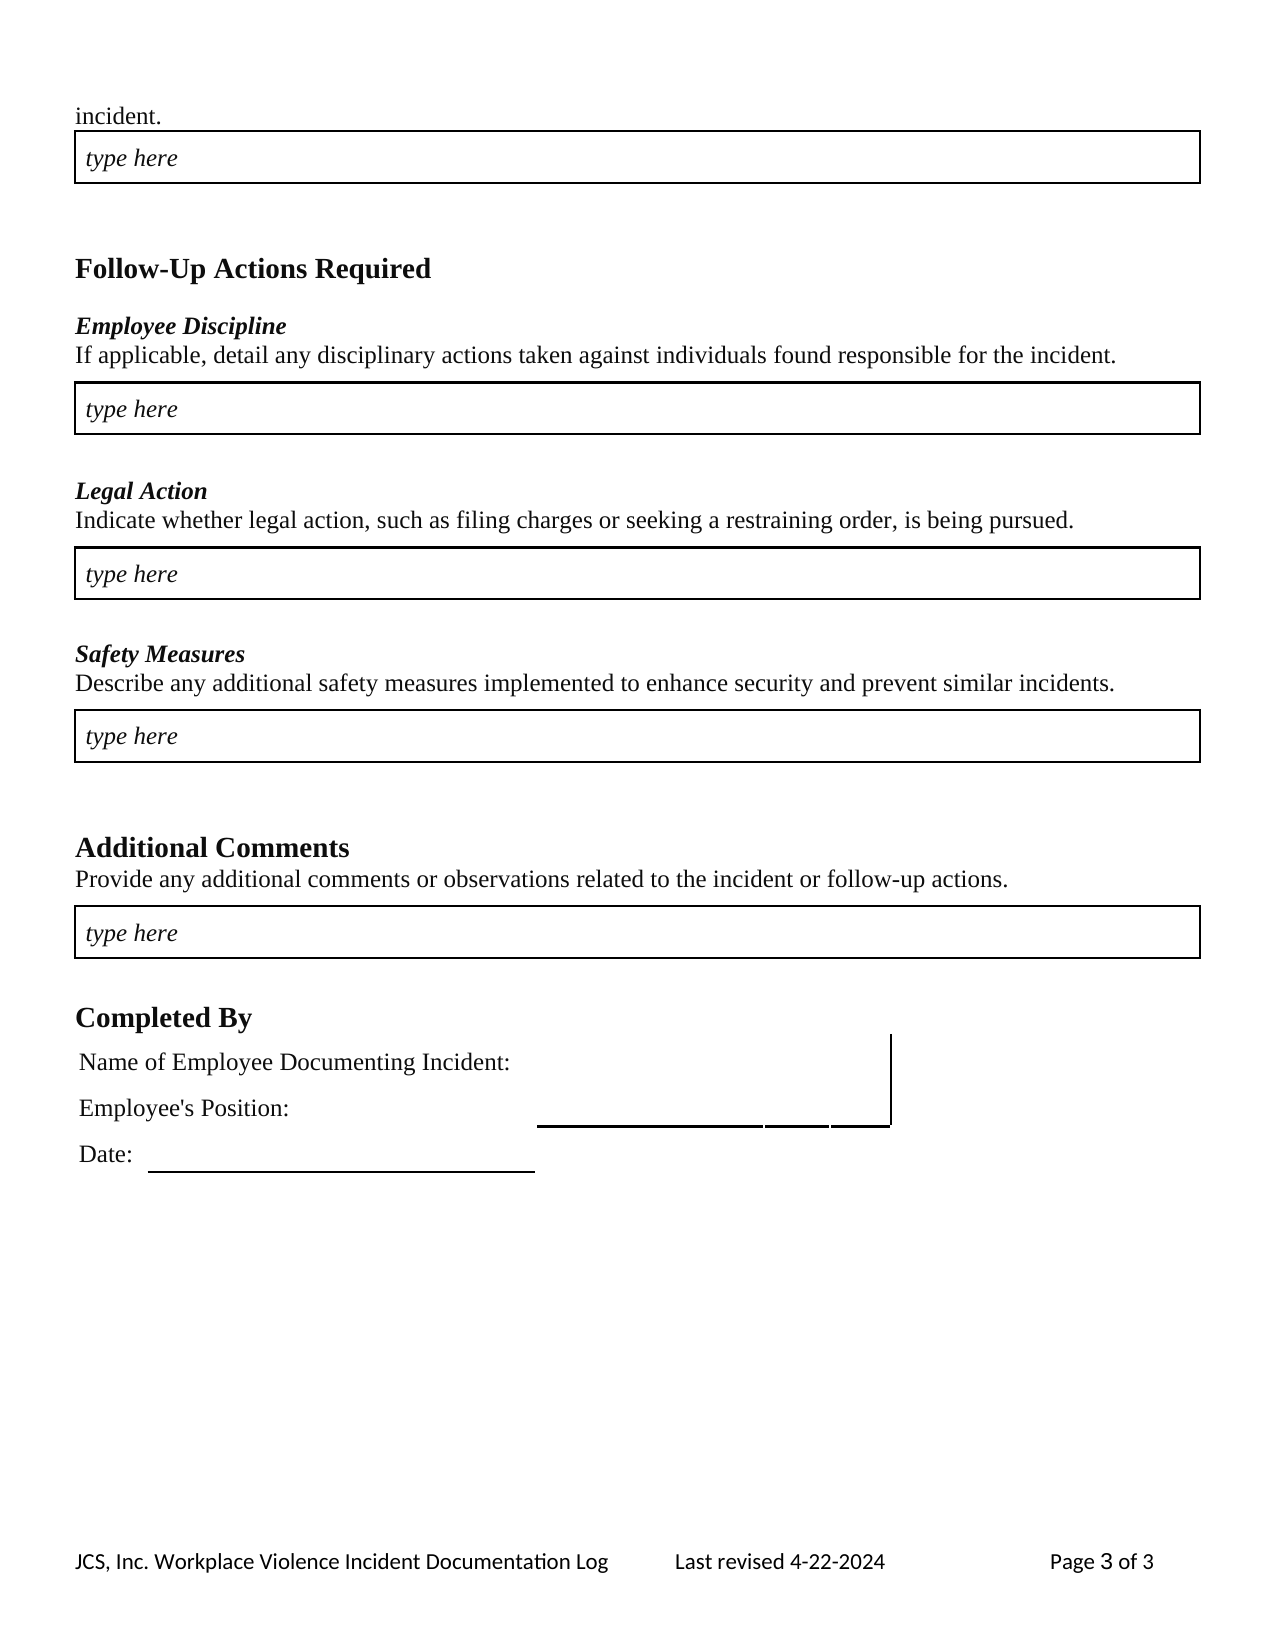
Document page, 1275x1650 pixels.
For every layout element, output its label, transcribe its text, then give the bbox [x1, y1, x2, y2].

table_header type here [76, 132, 1199, 182]
list Describe any additional safety measures implemented to enhance security and prevent similar incidents. [75, 668, 1200, 696]
table_header type here [76, 711, 1199, 761]
table_cell [831, 1128, 890, 1171]
list Safety Measures [75, 639, 1200, 668]
table_cell [765, 1128, 829, 1171]
text Provide any additional comments or observations related to the incident or follow-up actions. [75, 864, 1200, 893]
subtitle Additional Comments [75, 830, 1200, 864]
list Legal Action [75, 476, 1200, 505]
table_cell [317, 1082, 890, 1125]
table_cell Date: [76, 1128, 148, 1171]
table_header type here [76, 549, 1199, 598]
subtitle Completed By [75, 1000, 1200, 1034]
table_header [537, 1036, 890, 1079]
list incident. [75, 101, 1200, 130]
table_header Name of Employee Documenting Incident: [76, 1036, 535, 1079]
table_cell Employee's Position: [76, 1082, 315, 1125]
table_cell [150, 1128, 535, 1171]
table_cell [537, 1128, 763, 1171]
subtitle Follow-Up Actions Required [75, 251, 1200, 285]
list Employee Discipline If applicable, detail any disciplinary actions taken against individuals found responsible for the incident. [75, 311, 1200, 369]
table_header type here [76, 384, 1199, 433]
list Indicate whether legal action, such as filing charges or seeking a restraining order, is being pursued. [75, 505, 1200, 534]
table_header type here [76, 907, 1199, 957]
